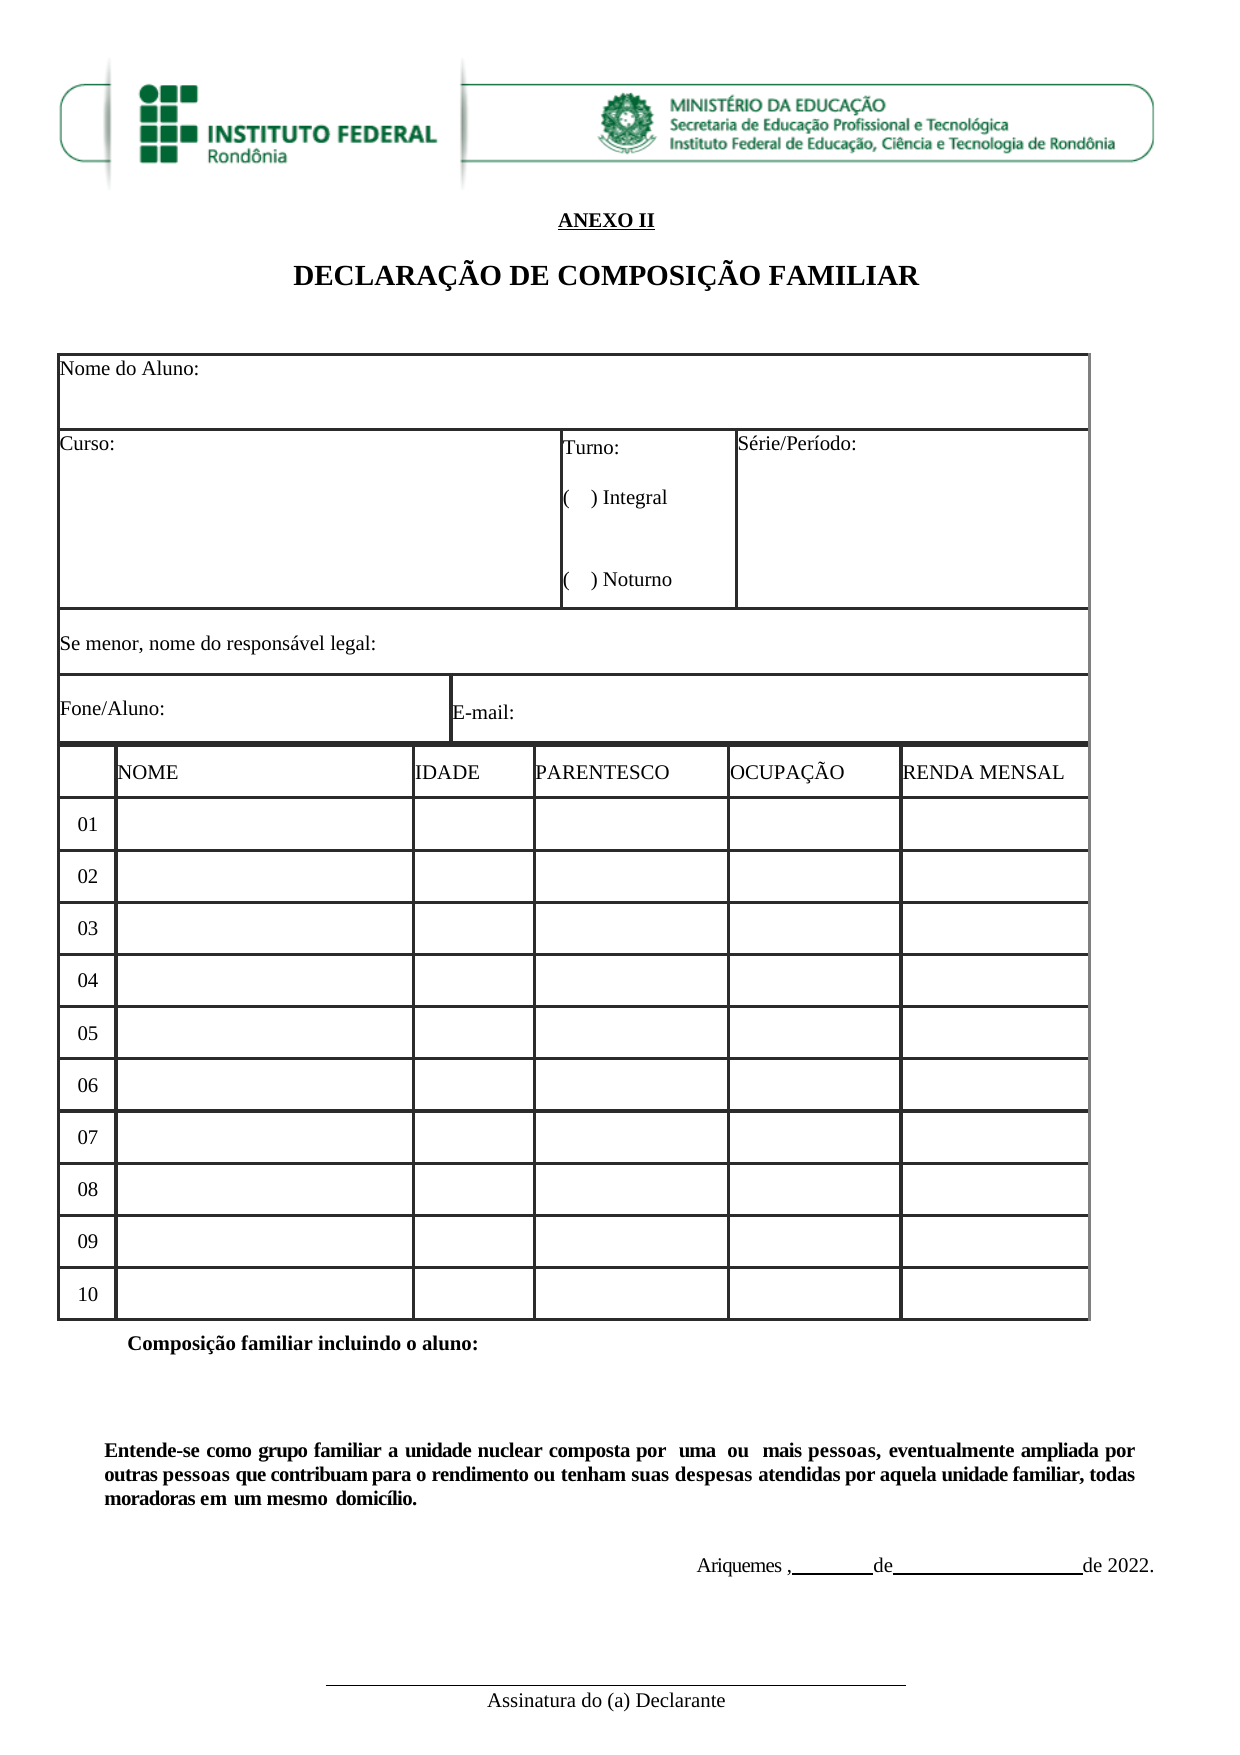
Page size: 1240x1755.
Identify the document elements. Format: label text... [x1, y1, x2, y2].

table_header [60, 747, 114, 796]
table_cell [903, 799, 1088, 848]
table_cell [536, 799, 727, 848]
table_header OCUPAÇÃO [730, 747, 899, 796]
table_cell 02 [60, 852, 114, 901]
table_cell [415, 1217, 533, 1266]
table_cell 06 [60, 1060, 114, 1109]
table_cell 01 [60, 799, 114, 848]
table_cell [118, 1113, 412, 1162]
table_cell [730, 1060, 899, 1109]
table_header IDADE [415, 747, 533, 796]
table_cell [903, 956, 1088, 1005]
table_cell 10 [60, 1269, 114, 1318]
table_cell [118, 1165, 412, 1214]
text Ariquemes , de de 2022. [502, 1553, 1154, 1577]
table_cell [903, 852, 1088, 901]
table_cell [536, 1008, 727, 1057]
table_cell [536, 1269, 727, 1318]
table_cell 04 [60, 956, 114, 1005]
table_cell 08 [60, 1165, 114, 1214]
table_cell [118, 956, 412, 1005]
table_cell [415, 1113, 533, 1162]
table_cell [118, 852, 412, 901]
table_cell 07 [60, 1113, 114, 1162]
table_cell [415, 1165, 533, 1214]
text Assinatura do (a) Declarante [58, 1688, 1154, 1712]
table_cell [415, 852, 533, 901]
table_cell [536, 1113, 727, 1162]
table_cell [730, 956, 899, 1005]
table_cell [415, 904, 533, 953]
table_cell [903, 1008, 1088, 1057]
table_cell Turno: ( ) Integral ( ) Noturno [563, 431, 735, 607]
table_cell [415, 1008, 533, 1057]
table_cell [415, 799, 533, 848]
table_cell [730, 904, 899, 953]
table_cell [118, 1269, 412, 1318]
table_cell Fone/Aluno: [60, 676, 449, 741]
table_cell [118, 1060, 412, 1109]
table_cell [903, 1217, 1088, 1266]
table_header RENDA MENSAL [903, 747, 1088, 796]
table_cell [415, 1060, 533, 1109]
table_cell Se menor, nome do responsável legal: [60, 610, 1088, 673]
table_cell [903, 1113, 1088, 1162]
table_cell [536, 1060, 727, 1109]
table_cell [730, 1113, 899, 1162]
table_cell Série/Período: [738, 431, 1088, 607]
table_cell [730, 852, 899, 901]
text ANEXO II [58, 208, 1154, 232]
table_cell [118, 799, 412, 848]
table_header NOME [118, 747, 412, 796]
table_cell [536, 852, 727, 901]
table_cell [730, 1217, 899, 1266]
table_cell [415, 956, 533, 1005]
table_cell [118, 1217, 412, 1266]
table_cell [903, 1165, 1088, 1214]
table_cell [730, 1008, 899, 1057]
text Entende-se como grupo familiar a unidade nuclear composta por uma ou mais pessoas, eventualmente ampliada por outras pessoas que contribuam para o rendimento ou tenham suas despesas atendidas por aquela unidade familiar, todas moradoras em um mesmo domicílio. [104, 1439, 1135, 1509]
table_cell Curso: [60, 431, 560, 607]
table_cell [118, 904, 412, 953]
table_cell [415, 1269, 533, 1318]
table_cell [903, 904, 1088, 953]
table_cell [730, 1269, 899, 1318]
table_cell E-mail: [453, 676, 1088, 741]
table_cell [118, 1008, 412, 1057]
table_cell [903, 1060, 1088, 1109]
table_cell [536, 904, 727, 953]
text DECLARAÇÃO DE COMPOSIÇÃO FAMILIAR [58, 258, 1154, 292]
table_cell [903, 1269, 1088, 1318]
table_cell [536, 1217, 727, 1266]
table_cell [536, 1165, 727, 1214]
table_header Nome do Aluno: [60, 356, 1088, 428]
table_cell [730, 799, 899, 848]
table_header PARENTESCO [536, 747, 727, 796]
table_cell 05 [60, 1008, 114, 1057]
text Composição familiar incluindo o aluno: [127, 1331, 1154, 1355]
table_cell 09 [60, 1217, 114, 1266]
table_cell 03 [60, 904, 114, 953]
table_cell [730, 1165, 899, 1214]
table_cell [536, 956, 727, 1005]
